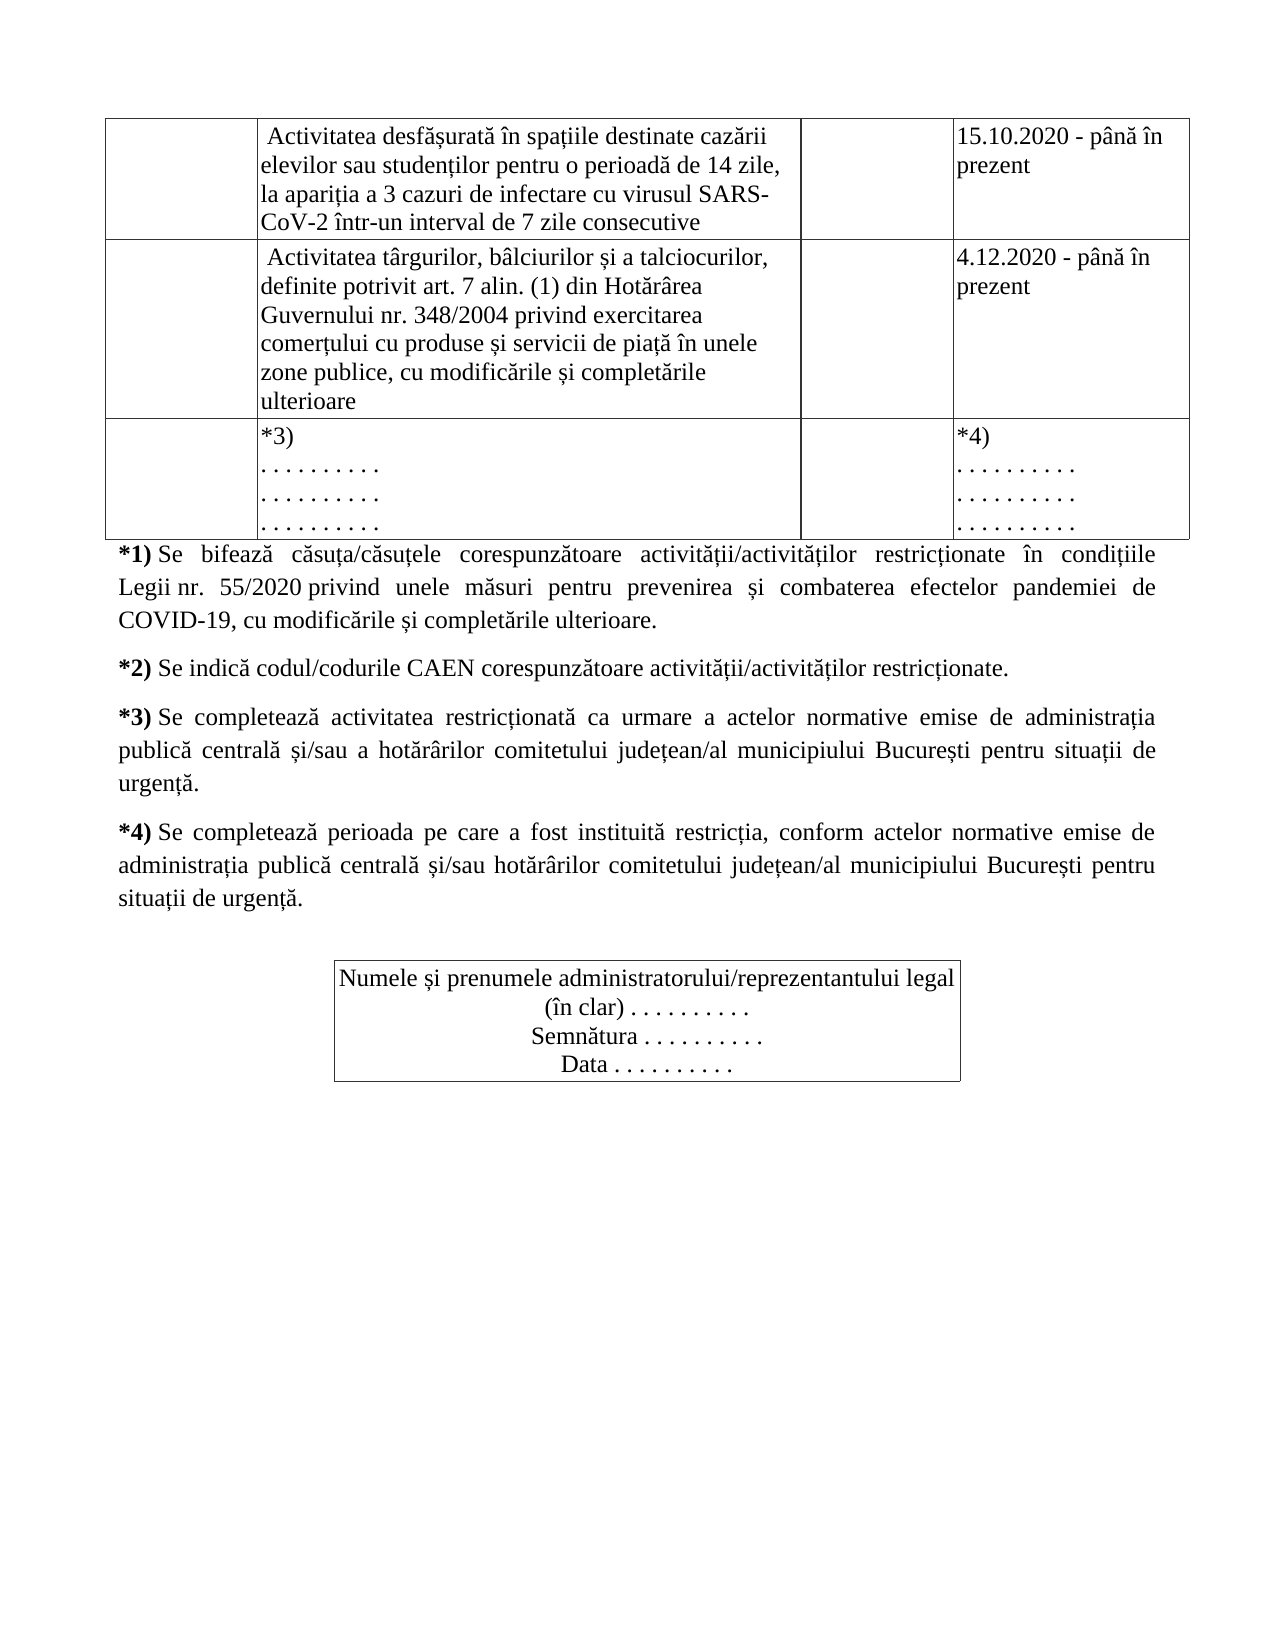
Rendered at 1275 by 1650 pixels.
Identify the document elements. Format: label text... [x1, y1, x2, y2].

table_cell [802, 419, 953, 539]
table_cell [106, 419, 257, 539]
table_cell [106, 240, 257, 418]
table_cell [802, 240, 953, 418]
table_cell [802, 119, 953, 239]
table_cell *3) . . . . . . . . . . . . . . . . . . . . . . . . . . . . . . [258, 419, 800, 539]
text *4) Se completează perioada pe care a fost instituită restricția, conform actelor normative emise de administrația publică centrală și/sau hotărârilor comitetului județean/al municipiului București pentru situații de urgență. [118, 817, 1157, 912]
table_cell  Activitatea târgurilor, bâlciurilor și a talciocurilor, definite potrivit art. 7 alin. (1) din Hotărârea Guvernului nr. 348/2004 privind exercitarea comerțului cu produse și servicii de piață în unele zone publice, cu modificările și completările ulterioare [258, 240, 800, 418]
table_cell 15.10.2020 - până în prezent [954, 119, 1189, 239]
table_cell  Activitatea desfășurată în spațiile destinate cazării elevilor sau studenților pentru o perioadă de 14 zile, la apariția a 3 cazuri de infectare cu virusul SARS-CoV-2 într-un interval de 7 zile consecutive [258, 119, 800, 239]
table_cell [86, 118, 104, 239]
table_cell [315, 960, 333, 1081]
table_cell [86, 418, 104, 539]
table_cell [86, 239, 104, 418]
text *3) Se completează activitatea restricționată ca urmare a actelor normative emise de administrația publică centrală și/sau a hotărârilor comitetului județean/al municipiului București pentru situații de urgență. [118, 702, 1157, 797]
table_cell [106, 119, 257, 239]
table_header [315, 931, 333, 960]
table_cell *4) . . . . . . . . . . . . . . . . . . . . . . . . . . . . . . [954, 419, 1189, 539]
text *1) Se bifează căsuța/căsuțele corespunzătoare activității/activităților restricționate în condițiile Legii nr. 55/2020 privind unele măsuri pentru prevenirea și combaterea efectelor pandemiei de COVID-19, cu modificările și completările ulterioare. [118, 540, 1157, 633]
table_cell 4.12.2020 - până în prezent [954, 240, 1189, 418]
table_header [334, 931, 960, 960]
table_cell Numele și prenumele administratorului/reprezentantului legal (în clar) . . . . . . . . . . Semnătura . . . . . . . . . . Data . . . . . . . . . . [335, 961, 960, 1081]
text *2) Se indică codul/codurile CAEN corespunzătoare activității/activităților restricționate. [118, 653, 1157, 682]
